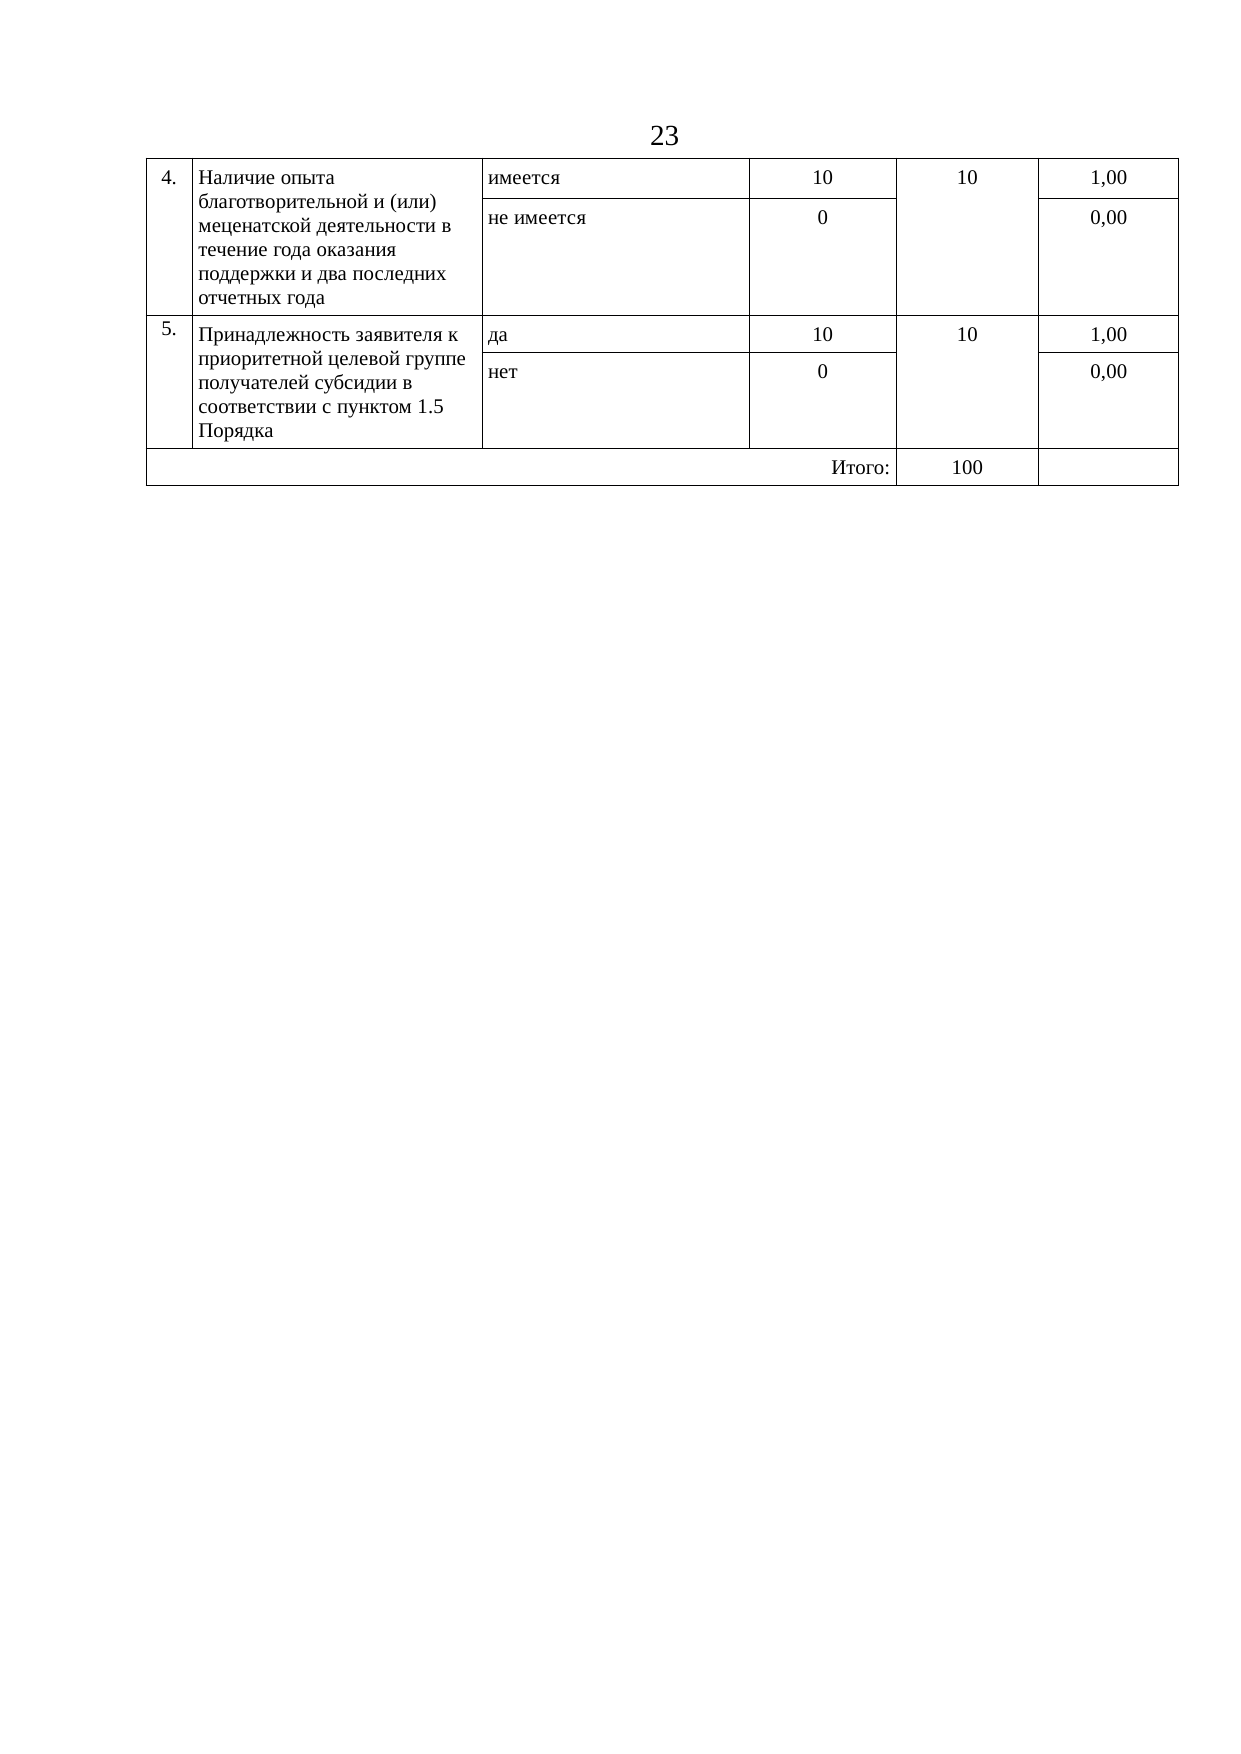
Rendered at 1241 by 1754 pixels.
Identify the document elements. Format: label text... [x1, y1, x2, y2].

table_cell 1,00 [1039, 159, 1178, 198]
table_cell 10 [750, 159, 896, 198]
table_cell не имеется [483, 199, 749, 315]
table_cell 0 [750, 199, 896, 315]
table_cell 4. [147, 159, 192, 315]
table_cell 5. [147, 316, 192, 448]
table_cell Итого: [147, 449, 896, 485]
table_cell 0,00 [1039, 353, 1178, 448]
table_cell 100 [897, 449, 1038, 485]
table_cell 0 [750, 353, 896, 448]
table_cell [1039, 449, 1178, 485]
table_cell Наличие опыта благотворительной и (или) меценатской деятельности в течение года оказания поддержки и два последних отчетных года [193, 159, 482, 315]
table_cell 10 [750, 316, 896, 352]
table_cell 10 [897, 316, 1038, 448]
table_cell нет [483, 353, 749, 448]
table_cell 1,00 [1039, 316, 1178, 352]
table_cell 10 [897, 159, 1038, 315]
table_cell Принадлежность заявителя к приоритетной целевой группе получателей субсидии в соответствии с пунктом 1.5 Порядка [193, 316, 482, 448]
table_cell да [483, 316, 749, 352]
table_cell 0,00 [1039, 199, 1178, 315]
table_cell имеется [483, 159, 749, 198]
